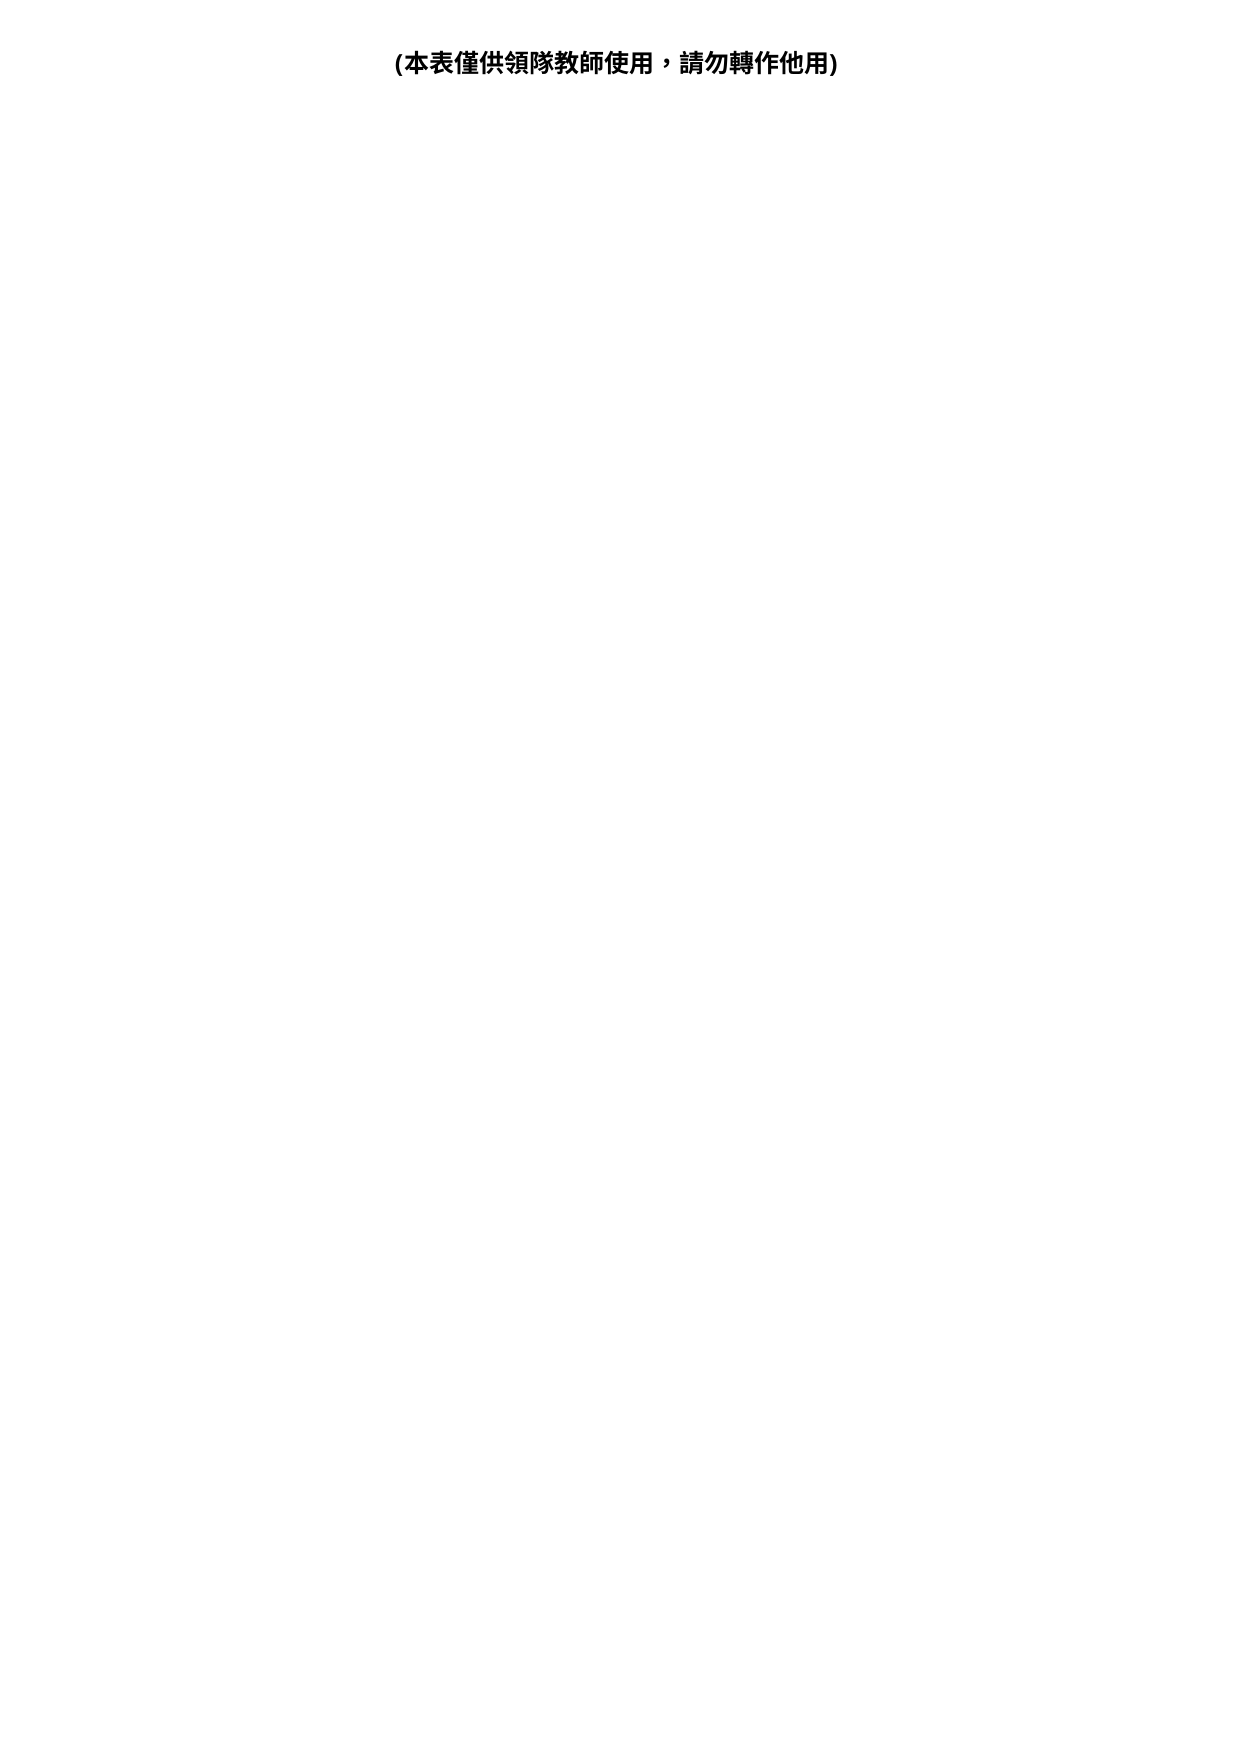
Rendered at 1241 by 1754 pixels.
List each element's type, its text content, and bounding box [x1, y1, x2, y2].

text (本表僅供領隊教師使用，請勿轉作他用) [19, 43, 1219, 80]
